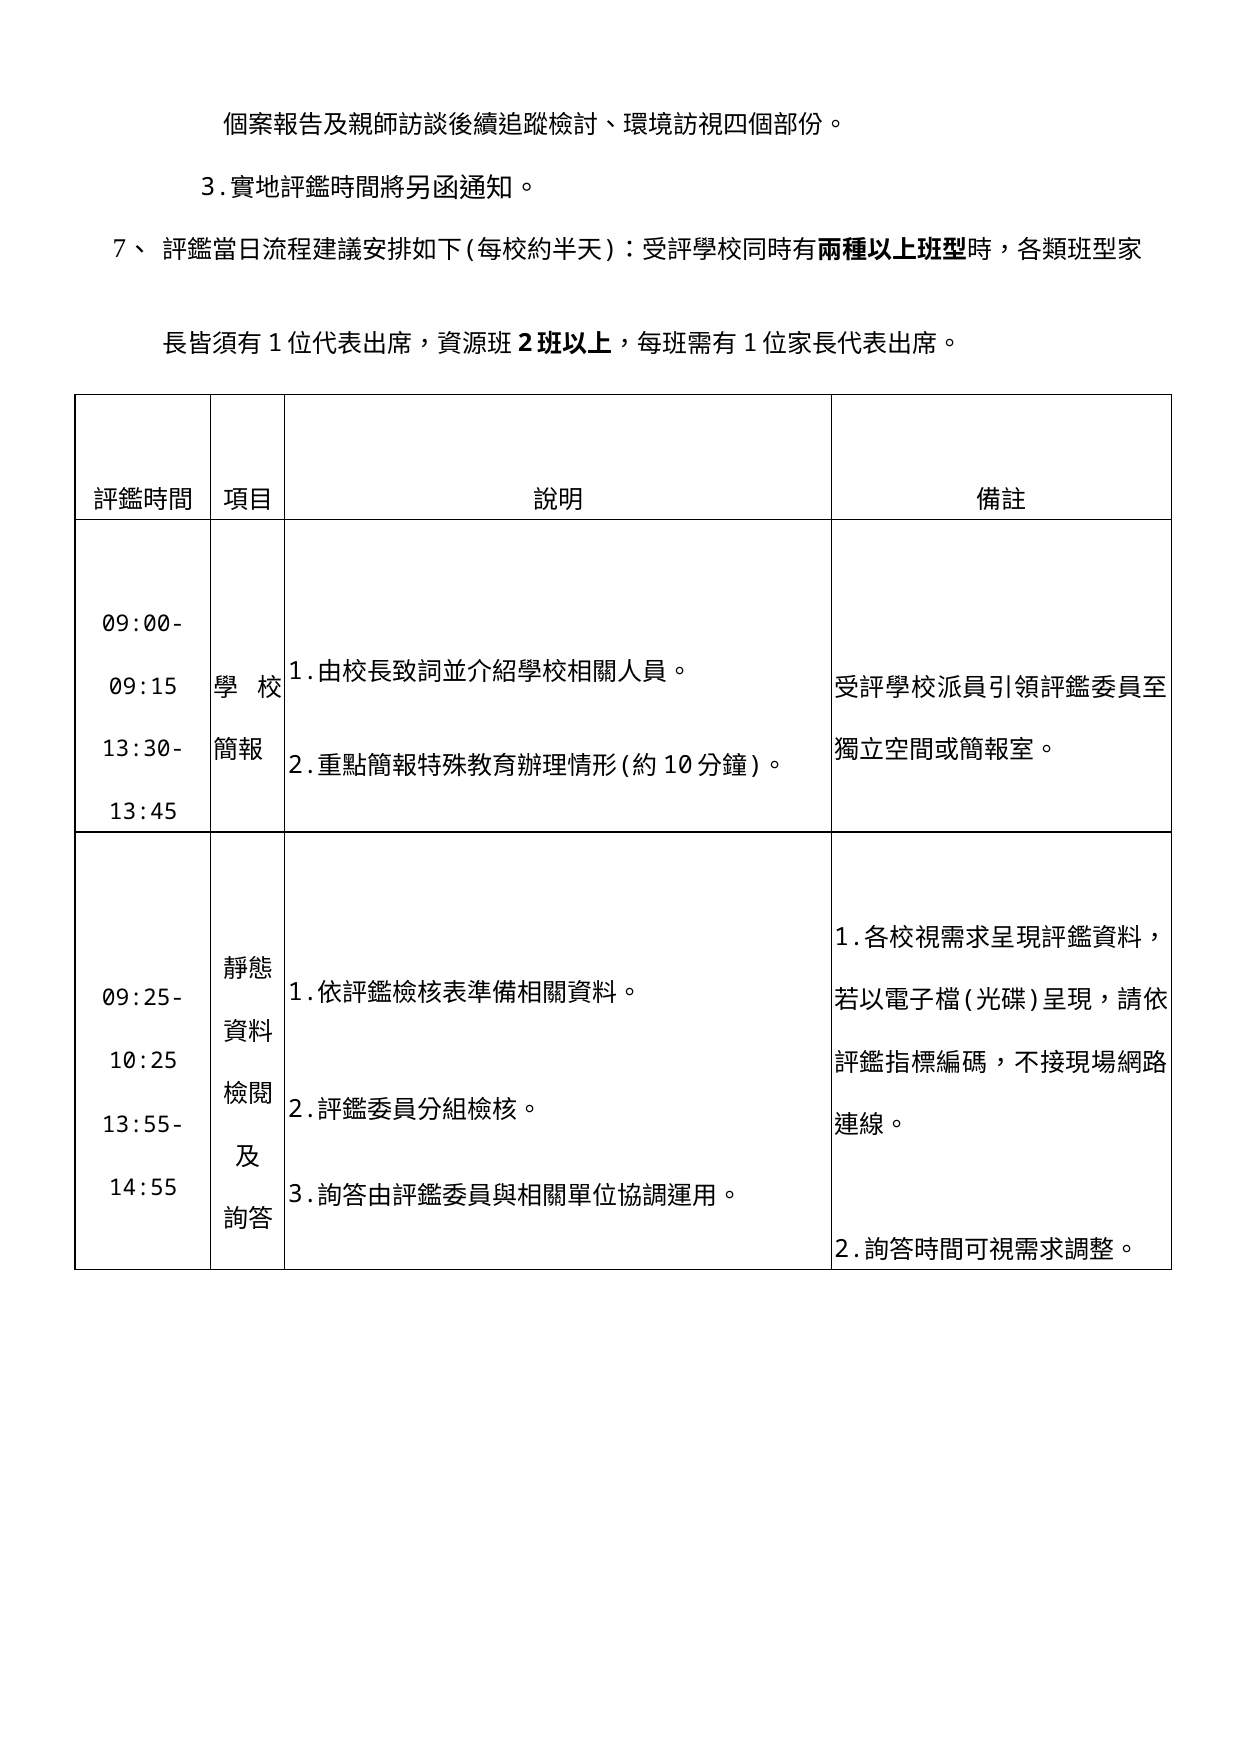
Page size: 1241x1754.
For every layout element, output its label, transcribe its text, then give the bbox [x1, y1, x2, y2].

table_cell 09:00-09:15 13:30-13:45 [76, 520, 210, 831]
table_header 項目 [211, 395, 284, 519]
table_cell 學校簡報 [211, 520, 284, 831]
list 評鑑當日流程建議安排如下(每校約半天)：受評學校同時有兩種以上班型時，各類班型家長皆須有1位代表出席，資源班2班以上，每班需有1位家長代表出席。 [112, 206, 1165, 363]
table_cell 靜態資料檢閱及 詢答 [211, 833, 284, 1269]
table_cell 1.依評鑑檢核表準備相關資料。 2.評鑑委員分組檢核。 3.詢答由評鑑委員與相關單位協調運用。 [285, 833, 831, 1269]
table_cell 1.各校視需求呈現評鑑資料，若以電子檔(光碟)呈現，請依評鑑指標編碼，不接現場網路連線。 2.詢答時間可視需求調整。 [832, 833, 1171, 1269]
table_cell 09:25-10:25 13:55-14:55 [76, 833, 210, 1269]
table_header 評鑑時間 [76, 395, 210, 519]
table_cell 1.由校長致詞並介紹學校相關人員。 2.重點簡報特殊教育辦理情形(約10分鐘)。 [285, 520, 831, 831]
table_header 備註 [832, 395, 1171, 519]
text 個案報告及親師訪談後續追蹤檢討、環境訪視四個部份。 [197, 81, 1165, 144]
text 3.實地評鑑時間將另函通知。 [200, 144, 1165, 206]
table_header 說明 [285, 395, 831, 519]
table_cell 受評學校派員引領評鑑委員至獨立空間或簡報室。 [832, 520, 1171, 831]
